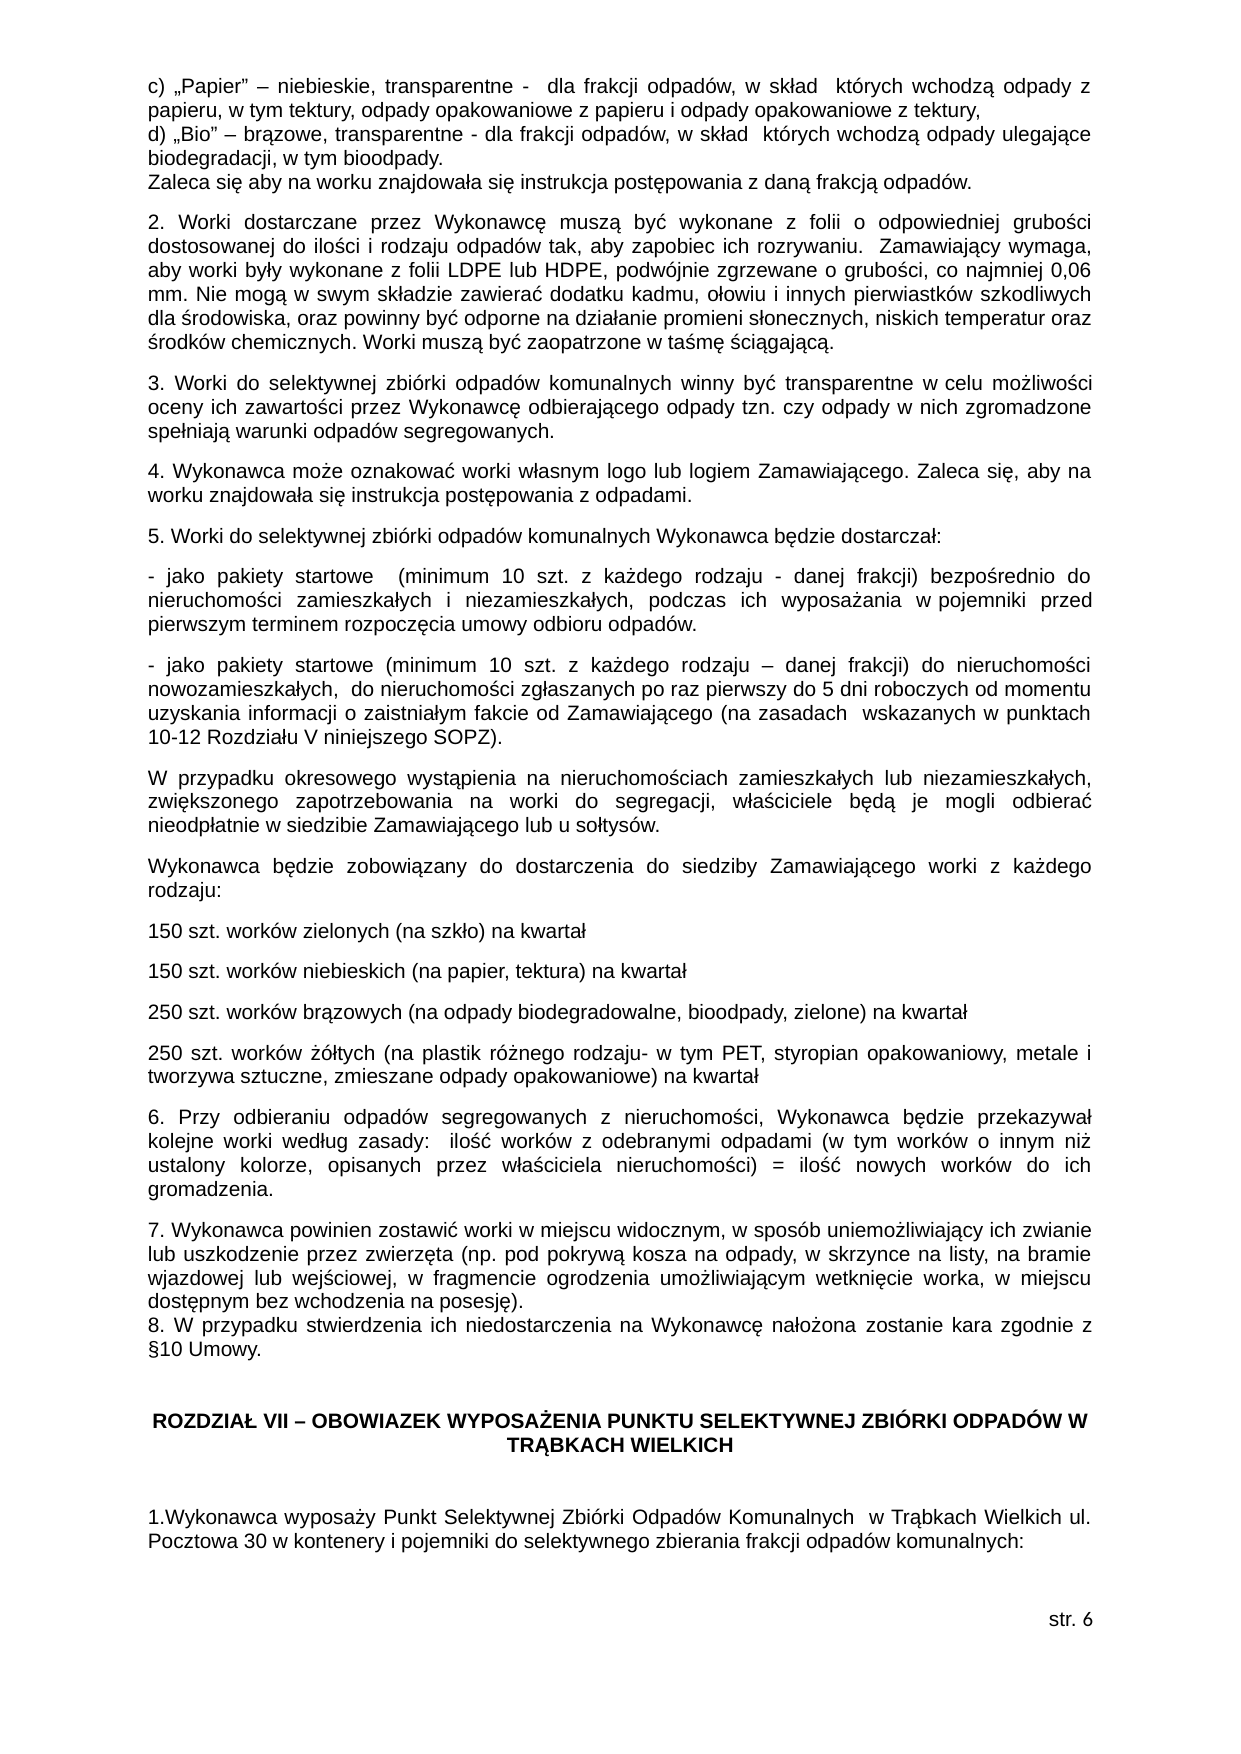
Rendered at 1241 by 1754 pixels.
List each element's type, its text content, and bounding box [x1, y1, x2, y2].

subtitle ROZDZIAŁ VII – OBOWIAZEK WYPOSAŻENIA PUNKTU SELEKTYWNEJ ZBIÓRKI ODPADÓW W TRĄBKACH WIELKICH [148, 1409, 1093, 1457]
text 5. Worki do selektywnej zbiórki odpadów komunalnych Wykonawca będzie dostarczał: [148, 524, 1093, 548]
text 250 szt. worków żółtych (na plastik różnego rodzaju- w tym PET, styropian opakowaniowy, metale i tworzywa sztuczne, zmieszane odpady opakowaniowe) na kwartał [148, 1040, 1093, 1088]
text 7. Wykonawca powinien zostawić worki w miejscu widocznym, w sposób uniemożliwiający ich zwianie lub uszkodzenie przez zwierzęta (np. pod pokrywą kosza na odpady, w skrzynce na listy, na bramie wjazdowej lub wejściowej, w fragmencie ogrodzenia umożliwiającym wetknięcie worka, w miejscu dostępnym bez wchodzenia na posesję). [148, 1217, 1093, 1313]
text - jako pakiety startowe (minimum 10 szt. z każdego rodzaju – danej frakcji) do nieruchomości nowozamieszkałych, do nieruchomości zgłaszanych po raz pierwszy do 5 dni roboczych od momentu uzyskania informacji o zaistniałym fakcie od Zamawiającego (na zasadach wskazanych w punktach 10-12 Rozdziału V niniejszego SOPZ). [148, 653, 1093, 749]
text 2. Worki dostarczane przez Wykonawcę muszą być wykonane z folii o odpowiedniej grubości dostosowanej do ilości i rodzaju odpadów tak, aby zapobiec ich rozrywaniu. Zamawiający wymaga, aby worki były wykonane z folii LDPE lub HDPE, podwójnie zgrzewane o grubości, co najmniej 0,06 mm. Nie mogą w swym składzie zawierać dodatku kadmu, ołowiu i innych pierwiastków szkodliwych dla środowiska, oraz powinny być odporne na działanie promieni słonecznych, niskich temperatur oraz środków chemicznych. Worki muszą być zaopatrzone w taśmę ściągającą. [148, 210, 1093, 354]
text - jako pakiety startowe (minimum 10 szt. z każdego rodzaju - danej frakcji) bezpośrednio do nieruchomości zamieszkałych i niezamieszkałych, podczas ich wyposażania w pojemniki przed pierwszym terminem rozpoczęcia umowy odbioru odpadów. [148, 564, 1093, 636]
text 6. Przy odbieraniu odpadów segregowanych z nieruchomości, Wykonawca będzie przekazywał kolejne worki według zasady: ilość worków z odebranymi odpadami (w tym worków o innym niż ustalony kolorze, opisanych przez właściciela nieruchomości) = ilość nowych worków do ich gromadzenia. [148, 1105, 1093, 1201]
list c) „Papier” – niebieskie, transparentne - dla frakcji odpadów, w skład których wchodzą odpady z papieru, w tym tektury, odpady opakowaniowe z papieru i odpady opakowaniowe z tektury, [148, 74, 1093, 122]
text 250 szt. worków brązowych (na odpady biodegradowalne, bioodpady, zielone) na kwartał [148, 1000, 1093, 1024]
text 150 szt. worków zielonych (na szkło) na kwartał [148, 918, 1093, 942]
text 8. W przypadku stwierdzenia ich niedostarczenia na Wykonawcę nałożona zostanie kara zgodnie z §10 Umowy. [148, 1313, 1093, 1361]
text Wykonawca będzie zobowiązany do dostarczenia do siedziby Zamawiającego worki z każdego rodzaju: [148, 854, 1093, 902]
text 150 szt. worków niebieskich (na papier, tektura) na kwartał [148, 959, 1093, 983]
text 4. Wykonawca może oznakować worki własnym logo lub logiem Zamawiającego. Zaleca się, aby na worku znajdowała się instrukcja postępowania z odpadami. [148, 459, 1093, 507]
text 3. Worki do selektywnej zbiórki odpadów komunalnych winny być transparentne w celu możliwości oceny ich zawartości przez Wykonawcę odbierającego odpady tzn. czy odpady w nich zgromadzone spełniają warunki odpadów segregowanych. [148, 371, 1093, 442]
list d) „Bio” – brązowe, transparentne - dla frakcji odpadów, w skład których wchodzą odpady ulegające biodegradacji, w tym bioodpady. [148, 122, 1093, 169]
text W przypadku okresowego wystąpienia na nieruchomościach zamieszkałych lub niezamieszkałych, zwiększonego zapotrzebowania na worki do segregacji, właściciele będą je mogli odbierać nieodpłatnie w siedzibie Zamawiającego lub u sołtysów. [148, 765, 1093, 837]
text Zaleca się aby na worku znajdowała się instrukcja postępowania z daną frakcją odpadów. [148, 169, 1093, 193]
text 1.Wykonawca wyposaży Punkt Selektywnej Zbiórki Odpadów Komunalnych w Trąbkach Wielkich ul. Pocztowa 30 w kontenery i pojemniki do selektywnego zbierania frakcji odpadów komunalnych: [148, 1505, 1093, 1553]
